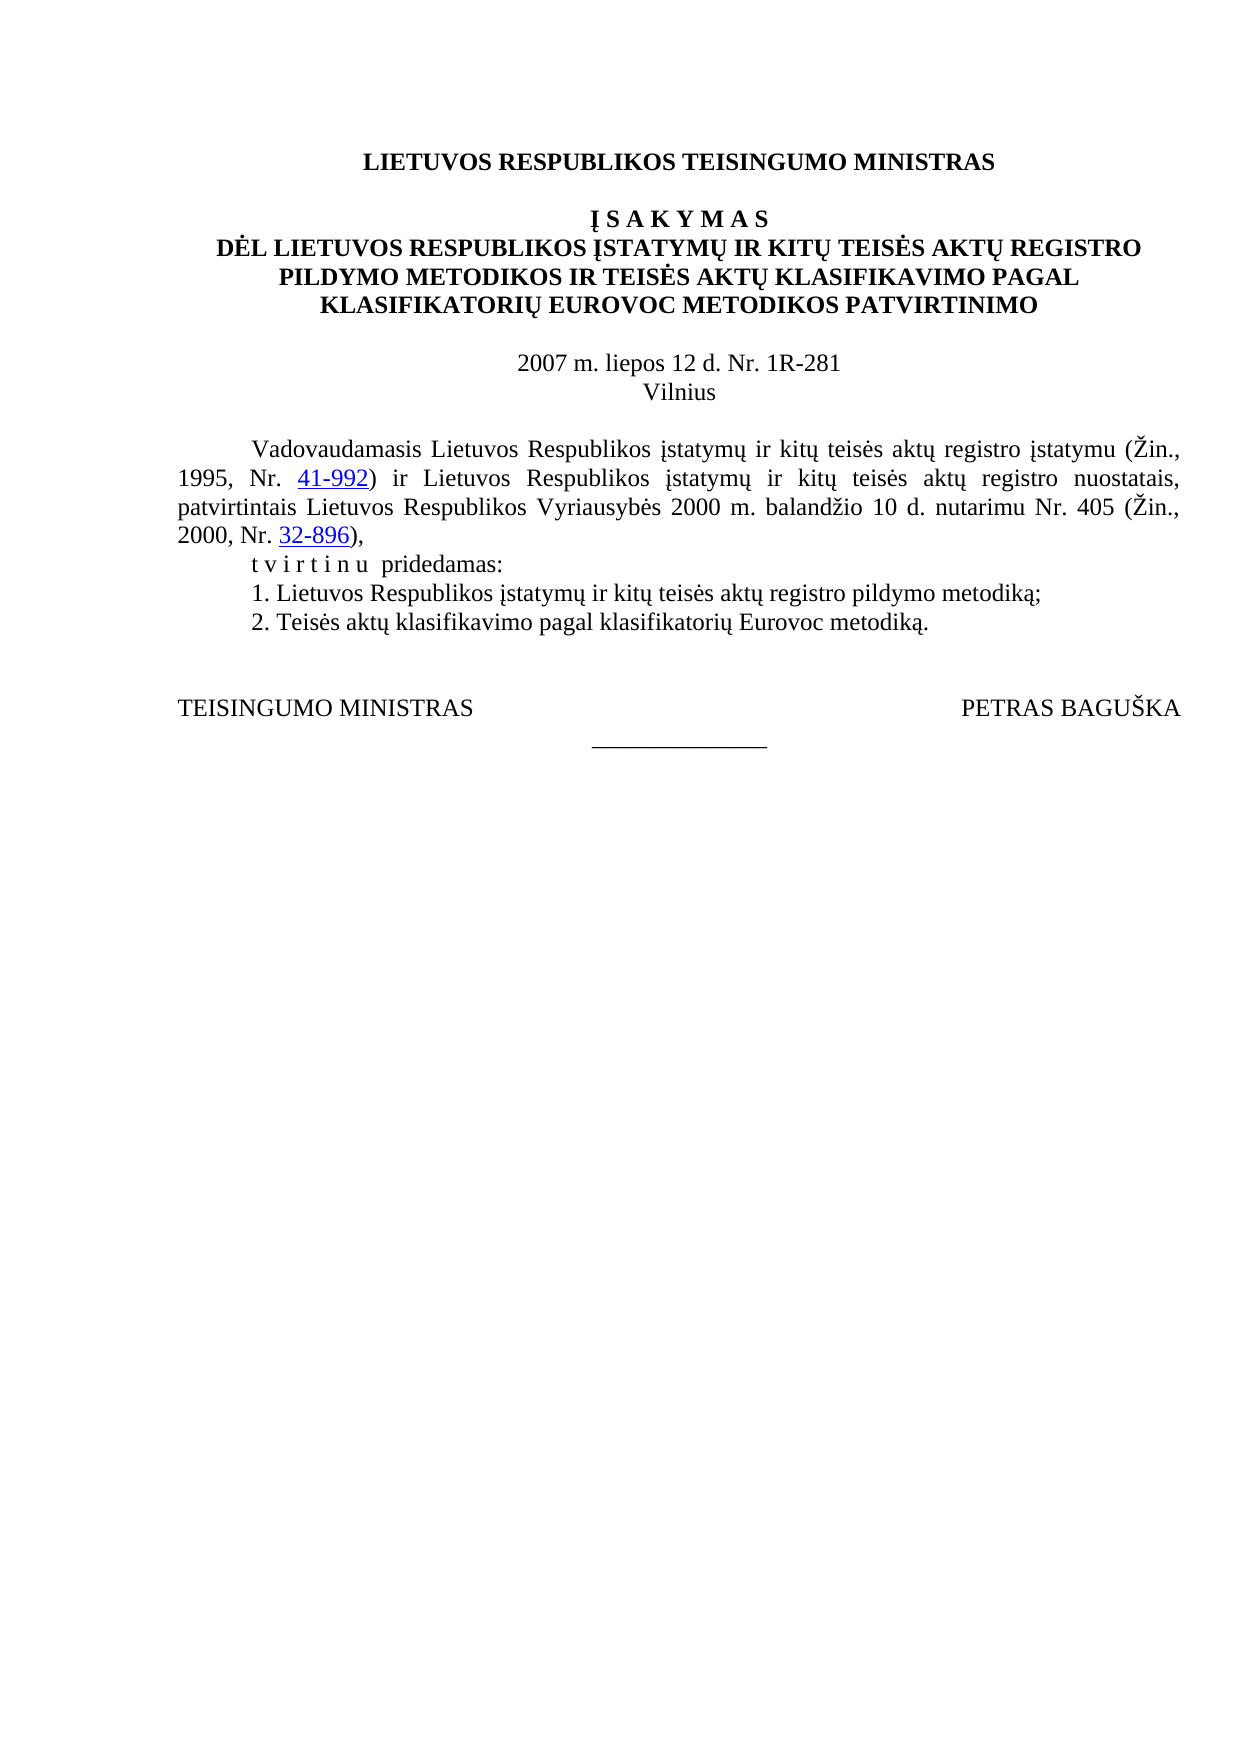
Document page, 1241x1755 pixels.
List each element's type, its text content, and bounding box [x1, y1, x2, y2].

text TEISINGUMO MINISTRAS PETRAS BAGUŠKA [177, 693, 1181, 722]
text LIETUVOS RESPUBLIKOS TEISINGUMO MINISTRAS [177, 147, 1181, 176]
text ______________ [177, 722, 1181, 751]
text Vadovaudamasis Lietuvos Respublikos įstatymų ir kitų teisės aktų registro įstatymu (Žin., 1995, Nr. 41-992) ir Lietuvos Respublikos įstatymų ir kitų teisės aktų registro nuostatais, patvirtintais Lietuvos Respublikos Vyriausybės 2000 m. balandžio 10 d. nutarimu Nr. 405 (Žin., 2000, Nr. 32-896), [177, 434, 1181, 549]
text 2007 m. liepos 12 d. Nr. 1R-281 [177, 348, 1181, 377]
text 1. Lietuvos Respublikos įstatymų ir kitų teisės aktų registro pildymo metodiką; [177, 578, 1181, 607]
text 2. Teisės aktų klasifikavimo pagal klasifikatorių Eurovoc metodiką. [177, 607, 1181, 636]
text DĖL LIETUVOS RESPUBLIKOS ĮSTATYMŲ IR KITŲ TEISĖS AKTŲ REGISTRO PILDYMO METODIKOS IR TEISĖS AKTŲ KLASIFIKAVIMO PAGAL KLASIFIKATORIŲ EUROVOC METODIKOS PATVIRTINIMO [177, 233, 1181, 319]
text Vilnius [177, 377, 1181, 406]
text tvirtinu pridedamas: [177, 549, 1181, 578]
text Į S A K Y M A S [177, 204, 1181, 233]
